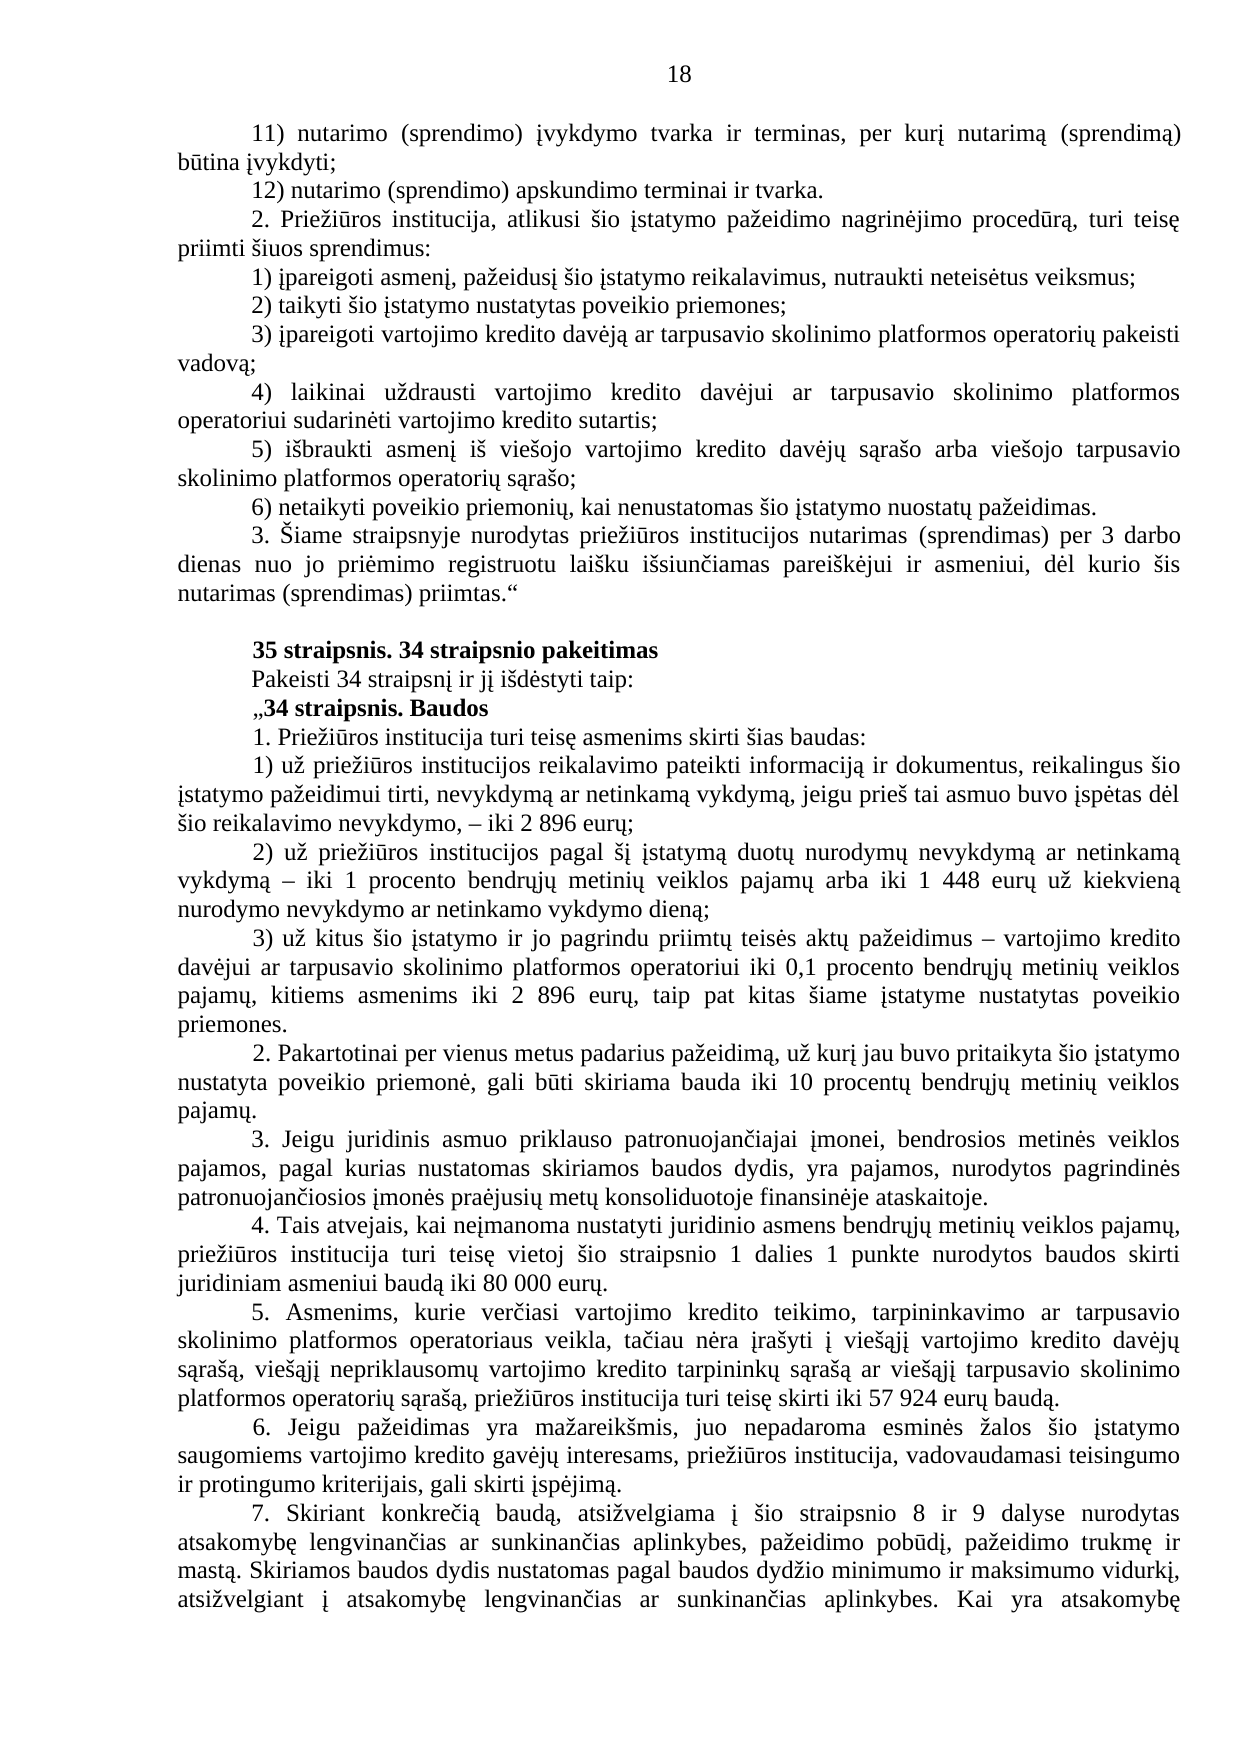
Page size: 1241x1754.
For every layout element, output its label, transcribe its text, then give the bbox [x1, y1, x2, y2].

text 4) laikinai uždrausti vartojimo kredito davėjui ar tarpusavio skolinimo platformos operatoriui sudarinėti vartojimo kredito sutartis; [177, 377, 1181, 434]
text 11) nutarimo (sprendimo) įvykdymo tvarka ir terminas, per kurį nutarimą (sprendimą) būtina įvykdyti; [177, 118, 1181, 176]
text 6) netaikyti poveikio priemonių, kai nenustatomas šio įstatymo nuostatų pažeidimas. [177, 492, 1181, 521]
text 3) įpareigoti vartojimo kredito davėją ar tarpusavio skolinimo platformos operatorių pakeisti vadovą; [177, 319, 1181, 377]
text 12) nutarimo (sprendimo) apskundimo terminai ir tvarka. [177, 176, 1181, 204]
text „34 straipsnis. Baudos [177, 693, 1181, 722]
text 2. Pakartotinai per vienus metus padarius pažeidimą, už kurį jau buvo pritaikyta šio įstatymo nustatyta poveikio priemonė, gali būti skiriama bauda iki 10 procentų bendrųjų metinių veiklos pajamų. [177, 1038, 1181, 1124]
text 3. Šiame straipsnyje nurodytas priežiūros institucijos nutarimas (sprendimas) per 3 darbo dienas nuo jo priėmimo registruotu laišku išsiunčiamas pareiškėjui ir asmeniui, dėl kurio šis nutarimas (sprendimas) priimtas.“ [177, 521, 1181, 607]
text 35 straipsnis. 34 straipsnio pakeitimas [177, 636, 1181, 664]
text 2) taikyti šio įstatymo nustatytas poveikio priemones; [177, 291, 1181, 319]
text 6. Jeigu pažeidimas yra mažareikšmis, juo nepadaroma esminės žalos šio įstatymo saugomiems vartojimo kredito gavėjų interesams, priežiūros institucija, vadovaudamasi teisingumo ir protingumo kriterijais, gali skirti įspėjimą. [177, 1412, 1181, 1498]
text 2) už priežiūros institucijos pagal šį įstatymą duotų nurodymų nevykdymą ar netinkamą vykdymą – iki 1 procento bendrųjų metinių veiklos pajamų arba iki 1 448 eurų už kiekvieną nurodymo nevykdymo ar netinkamo vykdymo dieną; [177, 837, 1181, 923]
text 3. Jeigu juridinis asmuo priklauso patronuojančiajai įmonei, bendrosios metinės veiklos pajamos, pagal kurias nustatomas skiriamos baudos dydis, yra pajamos, nurodytos pagrindinės patronuojančiosios įmonės praėjusių metų konsoliduotoje finansinėje ataskaitoje. [177, 1124, 1181, 1211]
text 5) išbraukti asmenį iš viešojo vartojimo kredito davėjų sąrašo arba viešojo tarpusavio skolinimo platformos operatorių sąrašo; [177, 434, 1181, 492]
text 3) už kitus šio įstatymo ir jo pagrindu priimtų teisės aktų pažeidimus – vartojimo kredito davėjui ar tarpusavio skolinimo platformos operatoriui iki 0,1 procento bendrųjų metinių veiklos pajamų, kitiems asmenims iki 2 896 eurų, taip pat kitas šiame įstatyme nustatytas poveikio priemones. [177, 923, 1181, 1038]
text 5. Asmenims, kurie verčiasi vartojimo kredito teikimo, tarpininkavimo ar tarpusavio skolinimo platformos operatoriaus veikla, tačiau nėra įrašyti į viešąjį vartojimo kredito davėjų sąrašą, viešąjį nepriklausomų vartojimo kredito tarpininkų sąrašą ar viešąjį tarpusavio skolinimo platformos operatorių sąrašą, priežiūros institucija turi teisę skirti iki 57 924 eurų baudą. [177, 1297, 1181, 1412]
text 7. Skiriant konkrečią baudą, atsižvelgiama į šio straipsnio 8 ir 9 dalyse nurodytas atsakomybę lengvinančias ar sunkinančias aplinkybes, pažeidimo pobūdį, pažeidimo trukmę ir mastą. Skiriamos baudos dydis nustatomas pagal baudos dydžio minimumo ir maksimumo vidurkį, atsižvelgiant į atsakomybę lengvinančias ar sunkinančias aplinkybes. Kai yra atsakomybę [177, 1498, 1181, 1613]
text 4. Tais atvejais, kai neįmanoma nustatyti juridinio asmens bendrųjų metinių veiklos pajamų, priežiūros institucija turi teisę vietoj šio straipsnio 1 dalies 1 punkte nurodytos baudos skirti juridiniam asmeniui baudą iki 80 000 eurų. [177, 1211, 1181, 1297]
text 1) įpareigoti asmenį, pažeidusį šio įstatymo reikalavimus, nutraukti neteisėtus veiksmus; [177, 262, 1181, 291]
text 2. Priežiūros institucija, atlikusi šio įstatymo pažeidimo nagrinėjimo procedūrą, turi teisę priimti šiuos sprendimus: [177, 204, 1181, 262]
text 1. Priežiūros institucija turi teisę asmenims skirti šias baudas: [177, 722, 1181, 751]
text Pakeisti 34 straipsnį ir jį išdėstyti taip: [251, 664, 1181, 693]
text 1) už priežiūros institucijos reikalavimo pateikti informaciją ir dokumentus, reikalingus šio įstatymo pažeidimui tirti, nevykdymą ar netinkamą vykdymą, jeigu prieš tai asmuo buvo įspėtas dėl šio reikalavimo nevykdymo, – iki 2 896 eurų; [177, 751, 1181, 837]
